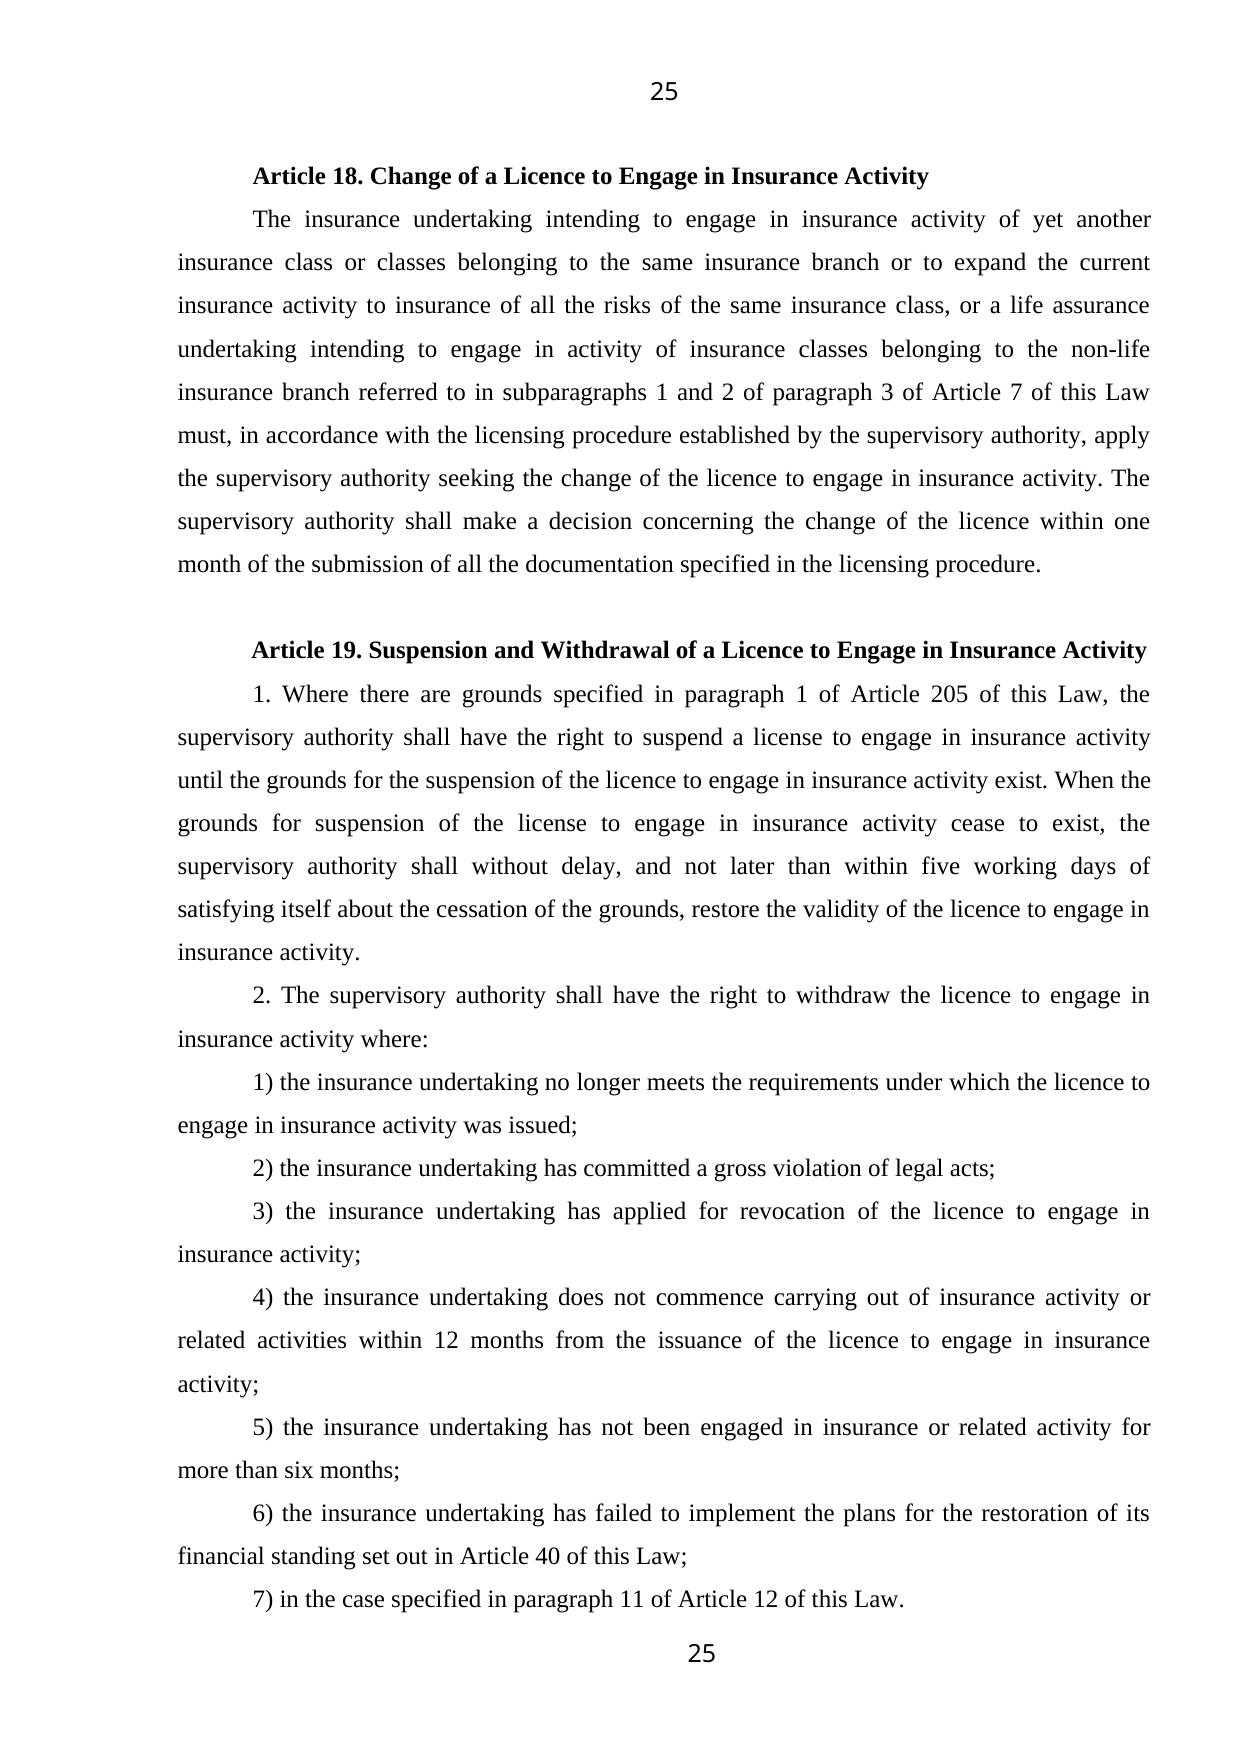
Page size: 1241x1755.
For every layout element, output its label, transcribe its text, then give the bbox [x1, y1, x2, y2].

text 7) in the case specified in paragraph 11 of Article 12 of this Law. [177, 1584, 1152, 1613]
text Article 19. Suspension and Withdrawal of a Licence to Engage in Insurance Activity [251, 636, 1152, 664]
text The insurance undertaking intending to engage in insurance activity of yet another insurance class or classes belonging to the same insurance branch or to expand the current insurance activity to insurance of all the risks of the same insurance class, or a life assurance undertaking intending to engage in activity of insurance classes belonging to the non-life insurance branch referred to in subparagraphs 1 and 2 of paragraph 3 of Article 7 of this Law must, in accordance with the licensing procedure established by the supervisory authority, apply the supervisory authority seeking the change of the licence to engage in insurance activity. The supervisory authority shall make a decision concerning the change of the licence within one month of the submission of all the documentation specified in the licensing procedure. [177, 204, 1152, 578]
text Article 18. Change of a Licence to Engage in Insurance Activity [177, 161, 1152, 190]
text 1. Where there are grounds specified in paragraph 1 of Article 205 of this Law, the supervisory authority shall have the right to suspend a license to engage in insurance activity until the grounds for the suspension of the licence to engage in insurance activity exist. When the grounds for suspension of the license to engage in insurance activity cease to exist, the supervisory authority shall without delay, and not later than within five working days of satisfying itself about the cessation of the grounds, restore the validity of the licence to engage in insurance activity. [177, 679, 1152, 966]
text 5) the insurance undertaking has not been engaged in insurance or related activity for more than six months; [177, 1412, 1152, 1484]
text 4) the insurance undertaking does not commence carrying out of insurance activity or related activities within 12 months from the issuance of the licence to engage in insurance activity; [177, 1282, 1152, 1397]
text 6) the insurance undertaking has failed to implement the plans for the restoration of its financial standing set out in Article 40 of this Law; [177, 1498, 1152, 1570]
text 2) the insurance undertaking has committed a gross violation of legal acts; [177, 1153, 1152, 1182]
text 2. The supervisory authority shall have the right to withdraw the licence to engage in insurance activity where: [177, 981, 1152, 1052]
text 1) the insurance undertaking no longer meets the requirements under which the licence to engage in insurance activity was issued; [177, 1067, 1152, 1139]
text 3) the insurance undertaking has applied for revocation of the licence to engage in insurance activity; [177, 1196, 1152, 1268]
